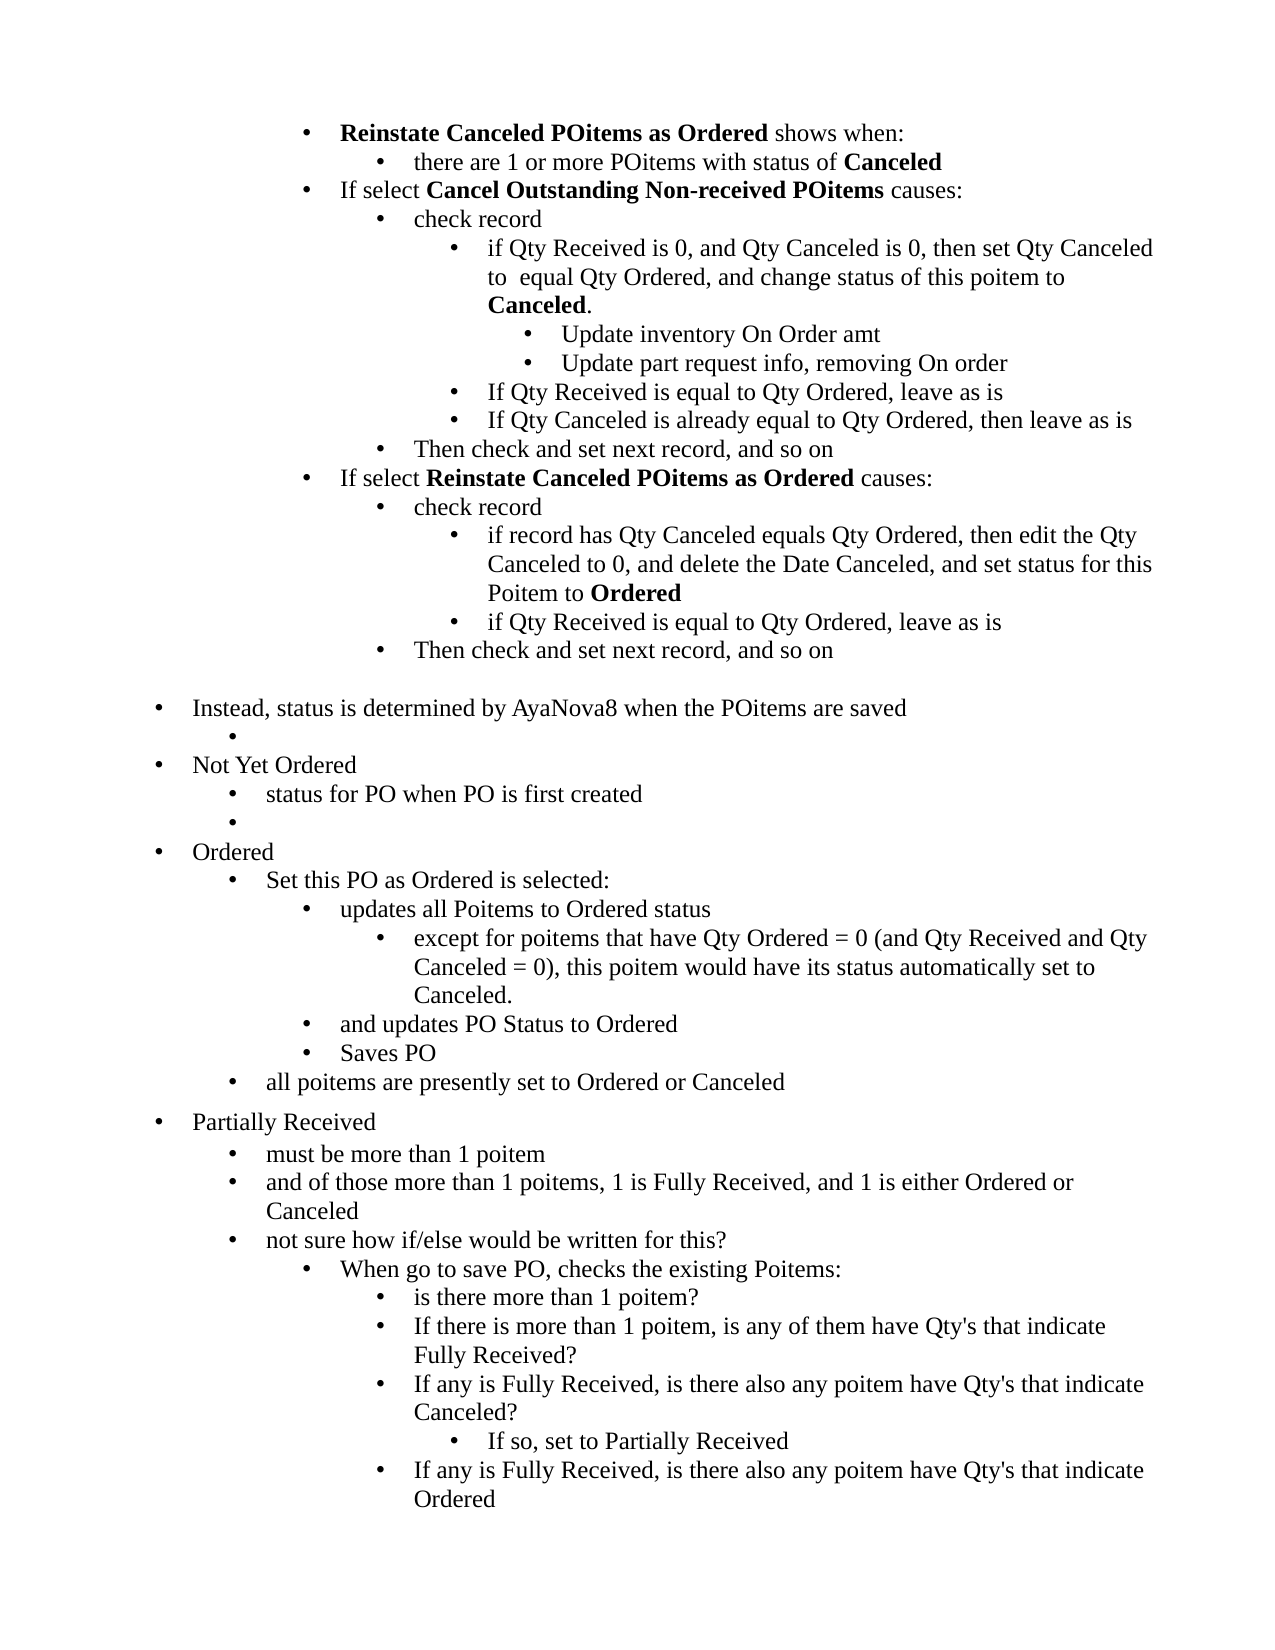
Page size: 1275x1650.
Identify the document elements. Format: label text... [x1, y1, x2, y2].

list and updates PO Status to Ordered [302, 1009, 1157, 1038]
list Saves PO [302, 1038, 1157, 1067]
list Partially Received [154, 1096, 1157, 1139]
list if Qty Received is equal to Qty Ordered, leave as is [450, 607, 1157, 636]
list If select Cancel Outstanding Non-received POitems causes: [302, 176, 1157, 204]
list If Qty Canceled is already equal to Qty Ordered, then leave as is [450, 406, 1157, 434]
list not sure how if/else would be written for this? [228, 1225, 1157, 1254]
list If so, set to Partially Received [450, 1426, 1157, 1455]
list Ordered [154, 837, 1157, 866]
list Then check and set next record, and so on [376, 434, 1157, 463]
list there are 1 or more POitems with status of Canceled [376, 147, 1157, 176]
list Update inventory On Order amt [524, 319, 1157, 348]
list updates all Poitems to Ordered status [302, 894, 1157, 923]
list Set this PO as Ordered is selected: [228, 866, 1157, 894]
list except for poitems that have Qty Ordered = 0 (and Qty Received and Qty Canceled = 0), this poitem would have its status automatically set to Canceled. [376, 923, 1157, 1009]
list Not Yet Ordered [154, 751, 1157, 779]
list check record [376, 492, 1157, 521]
list If there is more than 1 poitem, is any of them have Qty's that indicate Fully Received? [376, 1311, 1157, 1369]
list must be more than 1 poitem [228, 1139, 1157, 1167]
list Update part request info, removing On order [524, 348, 1157, 377]
list all poitems are presently set to Ordered or Canceled [228, 1067, 1157, 1096]
list if record has Qty Canceled equals Qty Ordered, then edit the Qty Canceled to 0, and delete the Date Canceled, and set status for this Poitem to Ordered [450, 521, 1157, 607]
list If select Reinstate Canceled POitems as Ordered causes: [302, 463, 1157, 492]
list If Qty Received is equal to Qty Ordered, leave as is [450, 377, 1157, 406]
list When go to save PO, checks the existing Poitems: [302, 1254, 1157, 1282]
list Instead, status is determined by AyaNova8 when the POitems are saved [154, 693, 1157, 722]
list If any is Fully Received, is there also any poitem have Qty's that indicate Ordered [376, 1455, 1157, 1512]
list Reinstate Canceled POitems as Ordered shows when: [302, 118, 1157, 147]
list If any is Fully Received, is there also any poitem have Qty's that indicate Canceled? [376, 1369, 1157, 1426]
list is there more than 1 poitem? [376, 1282, 1157, 1311]
list and of those more than 1 poitems, 1 is Fully Received, and 1 is either Ordered or Canceled [228, 1167, 1157, 1225]
list check record [376, 204, 1157, 233]
list status for PO when PO is first created [228, 779, 1157, 808]
list if Qty Received is 0, and Qty Canceled is 0, then set Qty Canceled to equal Qty Ordered, and change status of this poitem to Canceled. [450, 233, 1157, 319]
list Then check and set next record, and so on [376, 636, 1157, 664]
